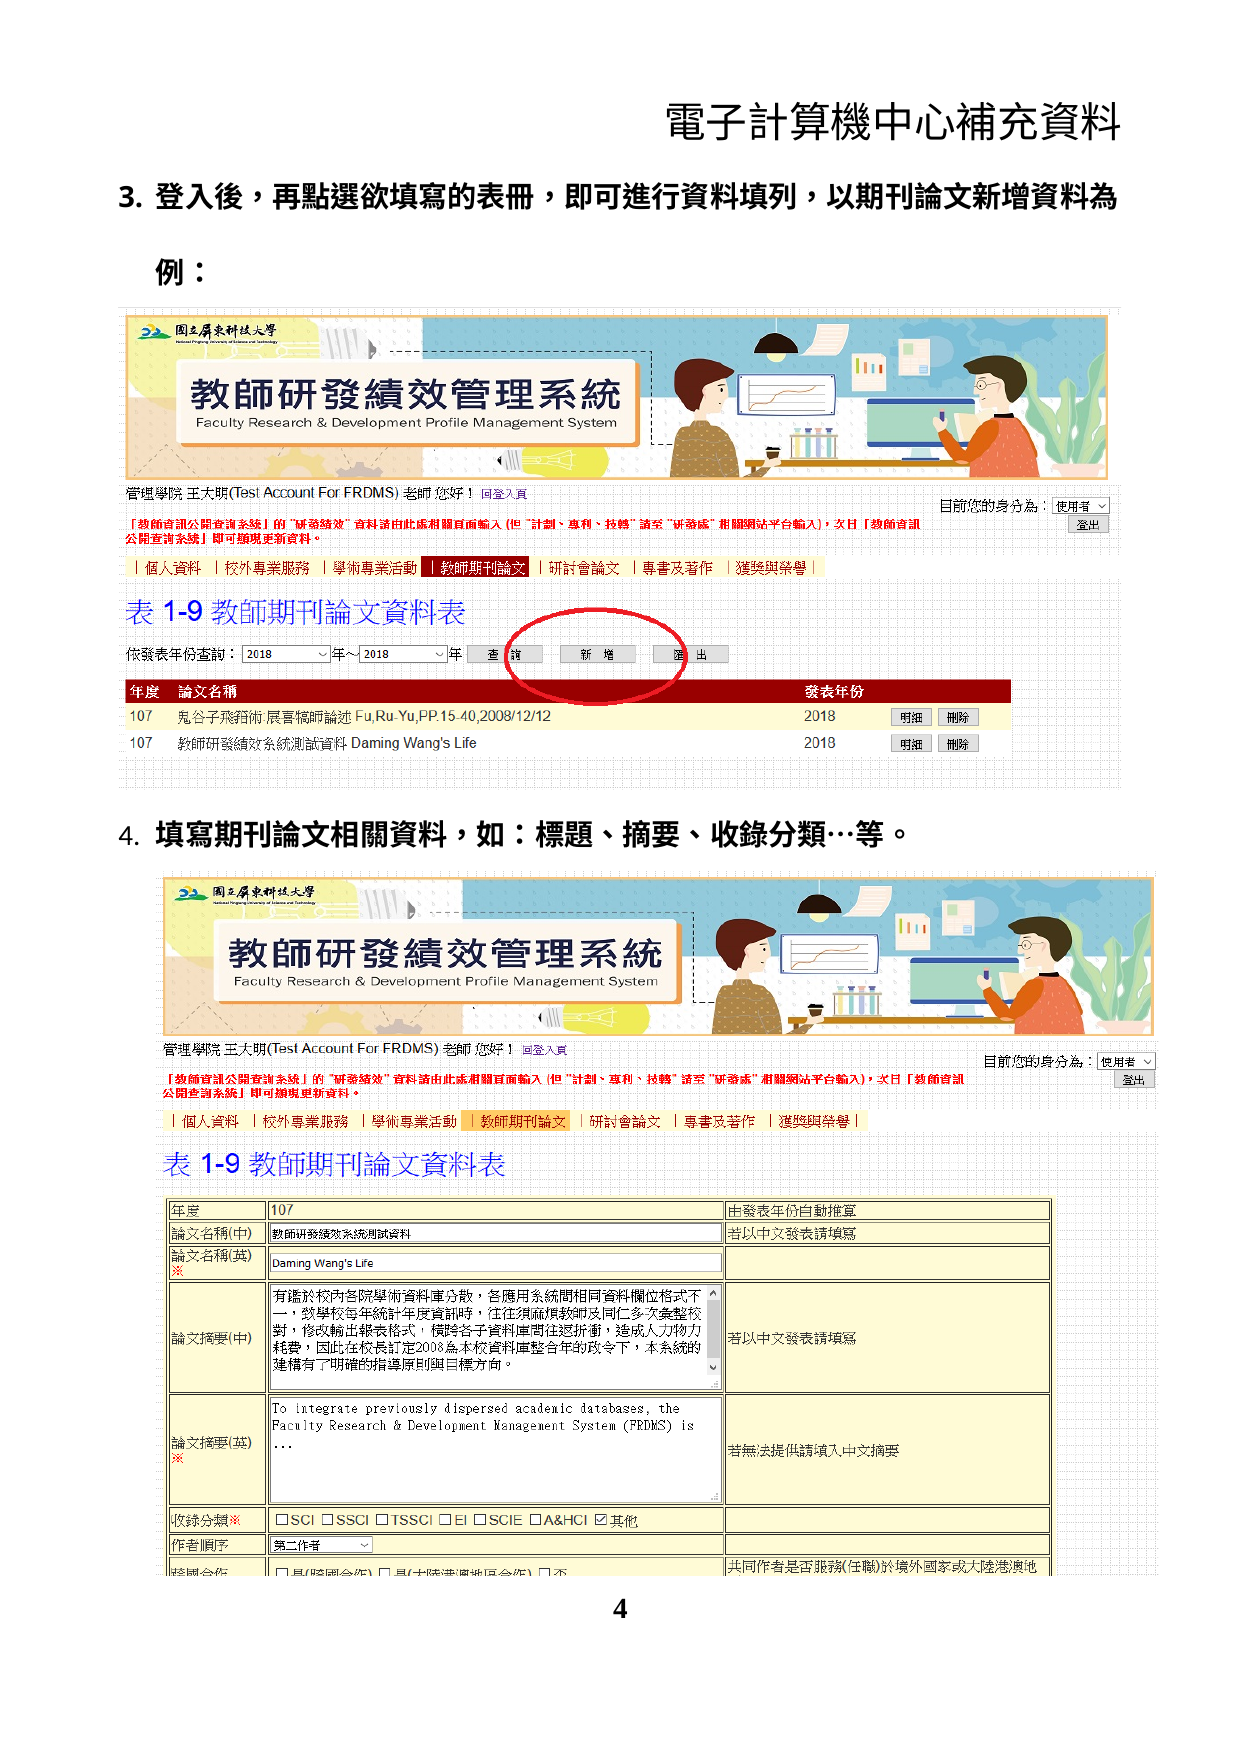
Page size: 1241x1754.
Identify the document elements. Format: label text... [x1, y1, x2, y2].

picture [155, 870, 1159, 1576]
list 填寫期刊論文相關資料，如：標題、摘要、收錄分類…等。 [118, 795, 1122, 1583]
picture [118, 307, 1122, 790]
list 登入後，再點選欲填寫的表冊，即可進行資料填列，以期刊論文新增資料為例： [118, 158, 1122, 307]
